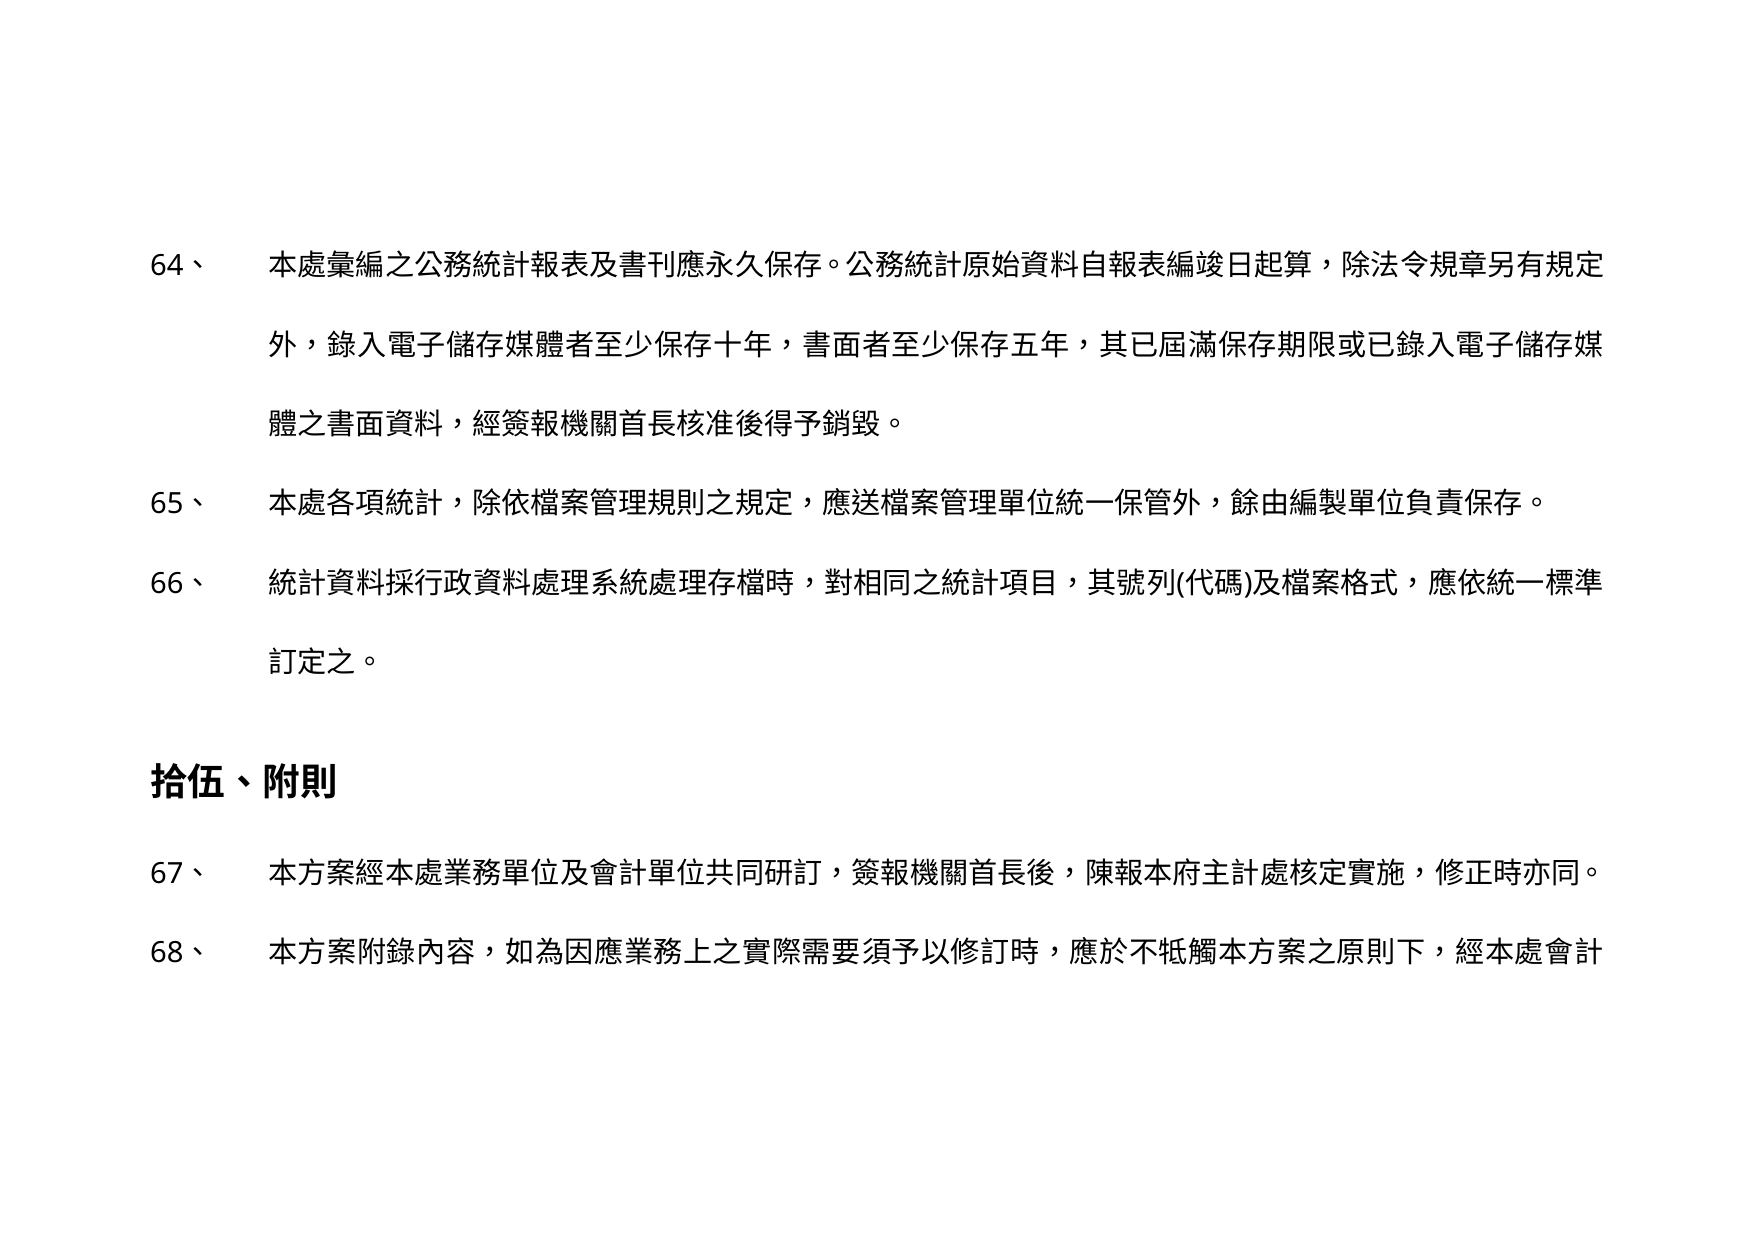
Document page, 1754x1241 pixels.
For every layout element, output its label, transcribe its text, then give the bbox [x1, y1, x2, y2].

subtitle 拾伍、附則 [150, 739, 1604, 818]
list 統計資料採行政資料處理系統處理存檔時，對相同之統計項目，其號列(代碼)及檔案格式，應依統一標準訂定之。 [150, 541, 1604, 699]
list 本處彙編之公務統計報表及書刊應永久保存。公務統計原始資料自報表編竣日起算，除法令規章另有規定外，錄入電子儲存媒體者至少保存十年，書面者至少保存五年，其已屆滿保存期限或已錄入電子儲存媒體之書面資料，經簽報機關首長核准後得予銷毀。 [150, 223, 1604, 461]
list 本方案經本處業務單位及會計單位共同研訂，簽報機關首長後，陳報本府主計處核定實施，修正時亦同。 [150, 831, 1604, 910]
list 本方案附錄內容，如為因應業務上之實際需要須予以修訂時，應於不牴觸本方案之原則下，經本處會計 [150, 910, 1604, 990]
list 本處各項統計，除依檔案管理規則之規定，應送檔案管理單位統一保管外，餘由編製單位負責保存。 [150, 461, 1604, 541]
